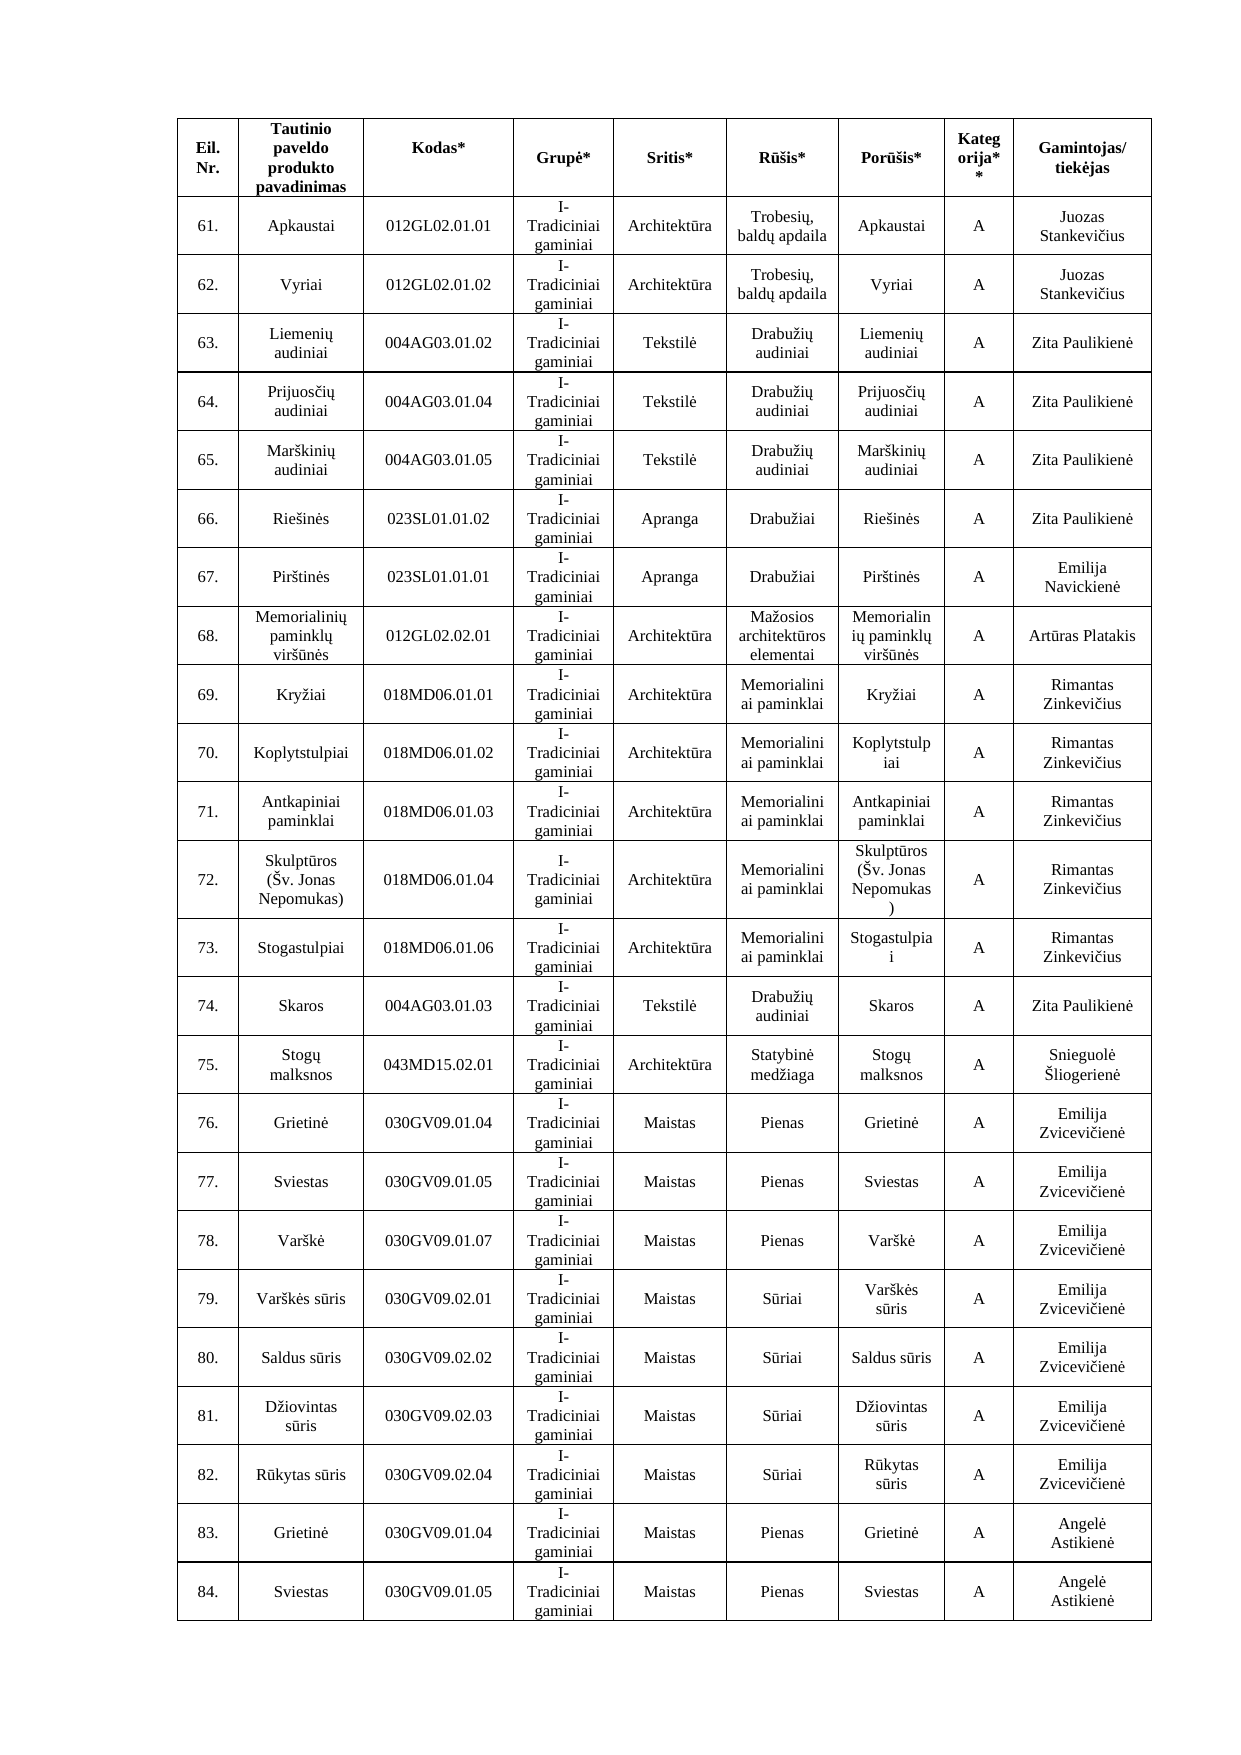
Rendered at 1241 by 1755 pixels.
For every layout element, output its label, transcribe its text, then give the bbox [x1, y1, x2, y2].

table_cell 004AG03.01.02 [364, 314, 513, 371]
table_cell Skaros [239, 977, 363, 1034]
table_cell Apkaustai [239, 197, 363, 254]
table_cell Grietinė [239, 1094, 363, 1152]
table_cell I-Tradiciniai gaminiai [514, 1211, 613, 1269]
table_cell 023SL01.01.02 [364, 490, 513, 547]
table_cell A [945, 665, 1013, 723]
table_header Grupė* [514, 119, 613, 196]
table_cell Snieguolė Šliogerienė [1014, 1036, 1151, 1093]
table_cell A [945, 841, 1013, 917]
table_cell Saldus sūris [839, 1328, 944, 1386]
table_cell Rimantas Zinkevičius [1014, 782, 1151, 840]
table_cell Emilija Zvicevičienė [1014, 1211, 1151, 1269]
table_cell Architektūra [614, 197, 726, 254]
table_cell Rimantas Zinkevičius [1014, 724, 1151, 781]
table_cell I-Tradiciniai gaminiai [514, 977, 613, 1034]
table_cell I-Tradiciniai gaminiai [514, 724, 613, 781]
table_cell A [945, 724, 1013, 781]
table_header Tautinio paveldo produkto pavadinimas [239, 119, 363, 196]
table_cell 62. [178, 255, 238, 313]
table_cell Marškinių audiniai [839, 431, 944, 488]
table_cell Memorialinių paminklų viršūnės [239, 607, 363, 664]
table_cell Statybinė medžiaga [727, 1036, 838, 1093]
table_cell Emilija Zvicevičienė [1014, 1445, 1151, 1503]
table_cell Džiovintas sūris [839, 1387, 944, 1444]
table_cell 030GV09.01.04 [364, 1504, 513, 1561]
table_header Gamintojas/ tiekėjas [1014, 119, 1151, 196]
table_cell Drabužių audiniai [727, 431, 838, 488]
table_cell I-Tradiciniai gaminiai [514, 1387, 613, 1444]
table_cell I-Tradiciniai gaminiai [514, 1328, 613, 1386]
table_cell A [945, 782, 1013, 840]
table_cell Architektūra [614, 841, 726, 917]
table_cell Architektūra [614, 255, 726, 313]
table_cell Architektūra [614, 919, 726, 976]
table_cell 80. [178, 1328, 238, 1386]
table_cell Sūriai [727, 1387, 838, 1444]
table_cell Memorialinių paminklų viršūnės [839, 607, 944, 664]
table_cell Zita Paulikienė [1014, 977, 1151, 1034]
table_cell Maistas [614, 1563, 726, 1620]
table_cell Emilija Zvicevičienė [1014, 1153, 1151, 1210]
table_cell Emilija Navickienė [1014, 548, 1151, 606]
table_cell Antkapiniai paminklai [239, 782, 363, 840]
table_cell I-Tradiciniai gaminiai [514, 665, 613, 723]
table_cell 012GL02.02.01 [364, 607, 513, 664]
table_cell 030GV09.01.04 [364, 1094, 513, 1152]
table_cell 030GV09.02.04 [364, 1445, 513, 1503]
table_cell Stogastulpiai [839, 919, 944, 976]
table_cell Rimantas Zinkevičius [1014, 841, 1151, 917]
table_cell I-Tradiciniai gaminiai [514, 255, 613, 313]
table_cell 78. [178, 1211, 238, 1269]
table_cell A [945, 314, 1013, 371]
table_cell Stogastulpiai [239, 919, 363, 976]
table_cell 70. [178, 724, 238, 781]
table_cell Architektūra [614, 607, 726, 664]
table_cell 63. [178, 314, 238, 371]
table_cell I-Tradiciniai gaminiai [514, 1270, 613, 1327]
table_cell 69. [178, 665, 238, 723]
table_cell I-Tradiciniai gaminiai [514, 782, 613, 840]
table_cell Apkaustai [839, 197, 944, 254]
table_cell Sviestas [839, 1563, 944, 1620]
table_cell A [945, 1504, 1013, 1561]
table_cell Emilija Zvicevičienė [1014, 1387, 1151, 1444]
table_cell 81. [178, 1387, 238, 1444]
table_cell Emilija Zvicevičienė [1014, 1270, 1151, 1327]
table_cell Sūriai [727, 1328, 838, 1386]
table_cell 004AG03.01.05 [364, 431, 513, 488]
table_cell 018MD06.01.01 [364, 665, 513, 723]
table_cell Architektūra [614, 665, 726, 723]
table_cell 79. [178, 1270, 238, 1327]
table_cell Prijuosčių audiniai [839, 373, 944, 430]
table_cell Angelė Astikienė [1014, 1504, 1151, 1561]
table_cell A [945, 977, 1013, 1034]
table_cell A [945, 1387, 1013, 1444]
table_cell Sūriai [727, 1445, 838, 1503]
table_cell Prijuosčių audiniai [239, 373, 363, 430]
table_cell Drabužių audiniai [727, 314, 838, 371]
table_cell A [945, 255, 1013, 313]
table_cell A [945, 919, 1013, 976]
table_cell Riešinės [839, 490, 944, 547]
table_cell 030GV09.02.01 [364, 1270, 513, 1327]
table_cell Memorialiniai paminklai [727, 782, 838, 840]
table_cell 73. [178, 919, 238, 976]
table_cell 030GV09.01.05 [364, 1563, 513, 1620]
table_cell Memorialiniai paminklai [727, 841, 838, 917]
table_cell I-Tradiciniai gaminiai [514, 1094, 613, 1152]
table_cell 74. [178, 977, 238, 1034]
table_cell Tekstilė [614, 373, 726, 430]
table_cell Architektūra [614, 724, 726, 781]
table_cell Maistas [614, 1211, 726, 1269]
table_cell Koplytstulpiai [839, 724, 944, 781]
table_cell 71. [178, 782, 238, 840]
table_cell Architektūra [614, 1036, 726, 1093]
table_cell Emilija Zvicevičienė [1014, 1328, 1151, 1386]
table_cell 66. [178, 490, 238, 547]
table_cell Maistas [614, 1504, 726, 1561]
table_cell Koplytstulpiai [239, 724, 363, 781]
table_cell A [945, 373, 1013, 430]
table_cell A [945, 607, 1013, 664]
table_cell Skaros [839, 977, 944, 1034]
table_cell I-Tradiciniai gaminiai [514, 373, 613, 430]
table_cell Rimantas Zinkevičius [1014, 919, 1151, 976]
table_cell 018MD06.01.03 [364, 782, 513, 840]
table_cell Maistas [614, 1387, 726, 1444]
table_cell 61. [178, 197, 238, 254]
table_cell 65. [178, 431, 238, 488]
table_cell Trobesių, baldų apdaila [727, 197, 838, 254]
table_cell 030GV09.01.05 [364, 1153, 513, 1210]
table_cell I-Tradiciniai gaminiai [514, 197, 613, 254]
table_cell Stogų malksnos [839, 1036, 944, 1093]
table_cell Rūkytas sūris [239, 1445, 363, 1503]
table_cell I-Tradiciniai gaminiai [514, 841, 613, 917]
table_cell Drabužiai [727, 490, 838, 547]
table_cell Drabužiai [727, 548, 838, 606]
table_cell A [945, 1563, 1013, 1620]
table_cell Emilija Zvicevičienė [1014, 1094, 1151, 1152]
table_cell 004AG03.01.04 [364, 373, 513, 430]
table_cell Rūkytas sūris [839, 1445, 944, 1503]
table_cell Apranga [614, 548, 726, 606]
table_cell Maistas [614, 1270, 726, 1327]
table_cell I-Tradiciniai gaminiai [514, 431, 613, 488]
table_cell Artūras Platakis [1014, 607, 1151, 664]
table_cell Skulptūros (Šv. Jonas Nepomukas) [839, 841, 944, 917]
table_cell Juozas Stankevičius [1014, 197, 1151, 254]
table_cell 023SL01.01.01 [364, 548, 513, 606]
table_cell I-Tradiciniai gaminiai [514, 607, 613, 664]
table_cell I-Tradiciniai gaminiai [514, 1504, 613, 1561]
table_cell 030GV09.02.02 [364, 1328, 513, 1386]
table_cell Sūriai [727, 1270, 838, 1327]
table_cell 012GL02.01.01 [364, 197, 513, 254]
table_cell 84. [178, 1563, 238, 1620]
table_cell 030GV09.01.07 [364, 1211, 513, 1269]
table_cell Varškė [839, 1211, 944, 1269]
table_cell 018MD06.01.06 [364, 919, 513, 976]
table_cell A [945, 1211, 1013, 1269]
table_cell Pienas [727, 1563, 838, 1620]
table_header Porūšis* [839, 119, 944, 196]
table_cell Zita Paulikienė [1014, 431, 1151, 488]
table_cell A [945, 1270, 1013, 1327]
table_cell Maistas [614, 1328, 726, 1386]
table_cell Vyriai [239, 255, 363, 313]
table_cell Varškė [239, 1211, 363, 1269]
table_header Rūšis* [727, 119, 838, 196]
table_cell A [945, 1328, 1013, 1386]
table_cell Zita Paulikienė [1014, 490, 1151, 547]
table_cell I-Tradiciniai gaminiai [514, 490, 613, 547]
table_cell Maistas [614, 1153, 726, 1210]
table_cell Tekstilė [614, 977, 726, 1034]
table_cell Skulptūros (Šv. Jonas Nepomukas) [239, 841, 363, 917]
table_cell Memorialiniai paminklai [727, 919, 838, 976]
table_cell Memorialiniai paminklai [727, 665, 838, 723]
table_cell A [945, 548, 1013, 606]
table_cell Varškės sūris [839, 1270, 944, 1327]
table_cell A [945, 490, 1013, 547]
table_cell Marškinių audiniai [239, 431, 363, 488]
table_cell 68. [178, 607, 238, 664]
table_cell Grietinė [839, 1094, 944, 1152]
table_cell Sviestas [839, 1153, 944, 1210]
table_cell 83. [178, 1504, 238, 1561]
table_cell 64. [178, 373, 238, 430]
table_cell A [945, 197, 1013, 254]
table_header Sritis* [614, 119, 726, 196]
table_cell Tekstilė [614, 431, 726, 488]
table_cell I-Tradiciniai gaminiai [514, 1563, 613, 1620]
table_cell 012GL02.01.02 [364, 255, 513, 313]
table_cell Riešinės [239, 490, 363, 547]
table_cell Grietinė [839, 1504, 944, 1561]
table_cell 018MD06.01.04 [364, 841, 513, 917]
table_cell Pienas [727, 1094, 838, 1152]
table_cell Pirštinės [239, 548, 363, 606]
table_cell Apranga [614, 490, 726, 547]
table_cell 043MD15.02.01 [364, 1036, 513, 1093]
table_cell Džiovintas sūris [239, 1387, 363, 1444]
table_cell 75. [178, 1036, 238, 1093]
table_cell Kryžiai [839, 665, 944, 723]
table_cell 76. [178, 1094, 238, 1152]
table_cell A [945, 1153, 1013, 1210]
table_cell A [945, 1094, 1013, 1152]
table_cell Grietinė [239, 1504, 363, 1561]
table_cell Mažosios architektūros elementai [727, 607, 838, 664]
table_cell 82. [178, 1445, 238, 1503]
table_cell Stogų malksnos [239, 1036, 363, 1093]
table_cell 72. [178, 841, 238, 917]
table_cell I-Tradiciniai gaminiai [514, 314, 613, 371]
table_cell I-Tradiciniai gaminiai [514, 548, 613, 606]
table_cell Juozas Stankevičius [1014, 255, 1151, 313]
table_cell Pienas [727, 1211, 838, 1269]
table_cell 004AG03.01.03 [364, 977, 513, 1034]
table_header Kategorija** [945, 119, 1013, 196]
table_cell 030GV09.02.03 [364, 1387, 513, 1444]
table_header Kodas* [364, 119, 513, 196]
table_cell Varškės sūris [239, 1270, 363, 1327]
table_cell 77. [178, 1153, 238, 1210]
table_cell Kryžiai [239, 665, 363, 723]
table_cell Liemenių audiniai [239, 314, 363, 371]
table_cell Maistas [614, 1445, 726, 1503]
table_cell 67. [178, 548, 238, 606]
table_cell A [945, 431, 1013, 488]
table_cell Vyriai [839, 255, 944, 313]
table_cell Maistas [614, 1094, 726, 1152]
table_cell Liemenių audiniai [839, 314, 944, 371]
table_cell Drabužių audiniai [727, 373, 838, 430]
table_cell Sviestas [239, 1153, 363, 1210]
table_cell 018MD06.01.02 [364, 724, 513, 781]
table_header Eil. Nr. [178, 119, 238, 196]
table_cell I-Tradiciniai gaminiai [514, 919, 613, 976]
table_cell Sviestas [239, 1563, 363, 1620]
table_cell Zita Paulikienė [1014, 373, 1151, 430]
table_cell I-Tradiciniai gaminiai [514, 1445, 613, 1503]
table_cell Pienas [727, 1153, 838, 1210]
table_cell I-Tradiciniai gaminiai [514, 1036, 613, 1093]
table_cell Trobesių, baldų apdaila [727, 255, 838, 313]
table_cell Rimantas Zinkevičius [1014, 665, 1151, 723]
table_cell Architektūra [614, 782, 726, 840]
table_cell Zita Paulikienė [1014, 314, 1151, 371]
table_cell Saldus sūris [239, 1328, 363, 1386]
table_cell A [945, 1445, 1013, 1503]
table_cell Antkapiniai paminklai [839, 782, 944, 840]
table_cell Tekstilė [614, 314, 726, 371]
table_cell Pienas [727, 1504, 838, 1561]
table_cell Pirštinės [839, 548, 944, 606]
table_cell I-Tradiciniai gaminiai [514, 1153, 613, 1210]
table_cell Angelė Astikienė [1014, 1563, 1151, 1620]
table_cell Drabužių audiniai [727, 977, 838, 1034]
table_cell A [945, 1036, 1013, 1093]
table_cell Memorialiniai paminklai [727, 724, 838, 781]
